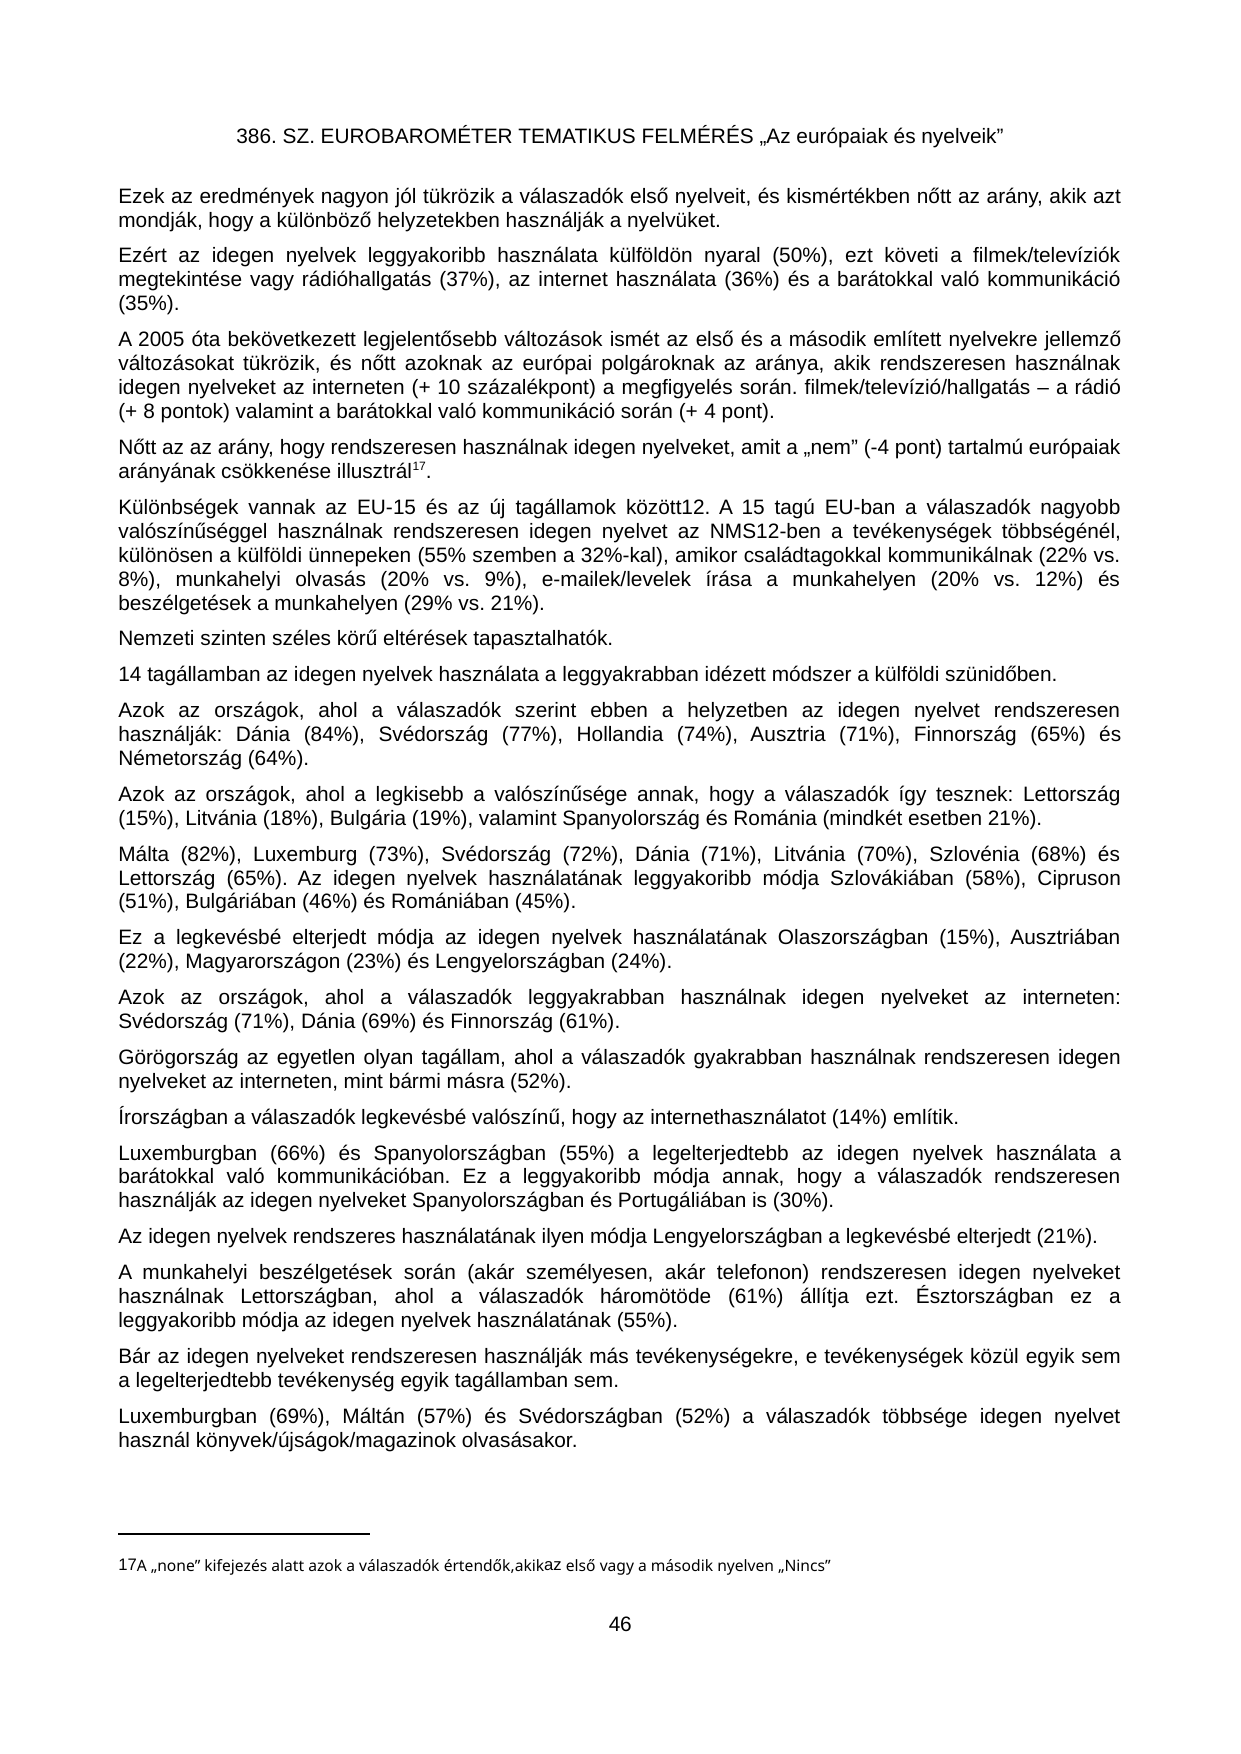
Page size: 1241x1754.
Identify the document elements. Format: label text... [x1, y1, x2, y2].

text Málta (82%), Luxemburg (73%), Svédország (72%), Dánia (71%), Litvánia (70%), Szlovénia (68%) és Lettország (65%). Az idegen nyelvek használatának leggyakoribb módja Szlovákiában (58%), Cipruson (51%), Bulgáriában (46%) és Romániában (45%). [118, 841, 1122, 913]
text Görögország az egyetlen olyan tagállam, ahol a válaszadók gyakrabban használnak rendszeresen idegen nyelveket az interneten, mint bármi másra (52%). [118, 1045, 1122, 1093]
text Különbségek vannak az EU-15 és az új tagállamok között12. A 15 tagú EU-ban a válaszadók nagyobb valószínűséggel használnak rendszeresen idegen nyelvet az NMS12-ben a tevékenységek többségénél, különösen a külföldi ünnepeken (55% szemben a 32%-kal), amikor családtagokkal kommunikálnak (22% vs. 8%), munkahelyi olvasás (20% vs. 9%), e-mailek/levelek írása a munkahelyen (20% vs. 12%) és beszélgetések a munkahelyen (29% vs. 21%). [118, 494, 1122, 614]
text Bár az idegen nyelveket rendszeresen használják más tevékenységekre, e tevékenységek közül egyik sem a legelterjedtebb tevékenység egyik tagállamban sem. [118, 1344, 1122, 1392]
text Azok az országok, ahol a válaszadók szerint ebben a helyzetben az idegen nyelvet rendszeresen használják: Dánia (84%), Svédország (77%), Hollandia (74%), Ausztria (71%), Finnország (65%) és Németország (64%). [118, 698, 1122, 770]
text Ez a legkevésbé elterjedt módja az idegen nyelvek használatának Olaszországban (15%), Ausztriában (22%), Magyarországon (23%) és Lengyelországban (24%). [118, 925, 1122, 973]
text Azok az országok, ahol a legkisebb a valószínűsége annak, hogy a válaszadók így tesznek: Lettország (15%), Litvánia (18%), Bulgária (19%), valamint Spanyolország és Románia (mindkét esetben 21%). [118, 782, 1122, 829]
text Azok az országok, ahol a válaszadók leggyakrabban használnak idegen nyelveket az interneten: Svédország (71%), Dánia (69%) és Finnország (61%). [118, 985, 1122, 1033]
text Nemzeti szinten széles körű eltérések tapasztalhatók. [118, 626, 1122, 650]
text Írországban a válaszadók legkevésbé valószínű, hogy az internethasználatot (14%) említik. [118, 1104, 1122, 1128]
text A 2005 óta bekövetkezett legjelentősebb változások ismét az első és a második említett nyelvekre jellemző változásokat tükrözik, és nőtt azoknak az európai polgároknak az aránya, akik rendszeresen használnak idegen nyelveket az interneten (+ 10 százalékpont) a megfigyelés során. filmek/televízió/hallgatás – a rádió (+ 8 pontok) valamint a barátokkal való kommunikáció során (+ 4 pont). [118, 327, 1122, 423]
text Ezek az eredmények nagyon jól tükrözik a válaszadók első nyelveit, és kismértékben nőtt az arány, akik azt mondják, hogy a különböző helyzetekben használják a nyelvüket. [118, 183, 1122, 231]
text Luxemburgban (69%), Máltán (57%) és Svédországban (52%) a válaszadók többsége idegen nyelvet használ könyvek/újságok/magazinok olvasásakor. [118, 1403, 1122, 1451]
text Ezért az idegen nyelvek leggyakoribb használata külföldön nyaral (50%), ezt követi a filmek/televíziók megtekintése vagy rádióhallgatás (37%), az internet használata (36%) és a barátokkal való kommunikáció (35%). [118, 243, 1122, 315]
text A munkahelyi beszélgetések során (akár személyesen, akár telefonon) rendszeresen idegen nyelveket használnak Lettországban, ahol a válaszadók háromötöde (61%) állítja ezt. Észtországban ez a leggyakoribb módja az idegen nyelvek használatának (55%). [118, 1260, 1122, 1332]
text Luxemburgban (66%) és Spanyolországban (55%) a legelterjedtebb az idegen nyelvek használata a barátokkal való kommunikációban. Ez a leggyakoribb módja annak, hogy a válaszadók rendszeresen használják az idegen nyelveket Spanyolországban és Portugáliában is (30%). [118, 1140, 1122, 1212]
text Nőtt az az arány, hogy rendszeresen használnak idegen nyelveket, amit a „nem” (-4 pont) tartalmú európaiak arányának csökkenése illusztrál. [118, 435, 1122, 483]
text Az idegen nyelvek rendszeres használatának ilyen módja Lengyelországban a legkevésbé elterjedt (21%). [118, 1224, 1122, 1248]
text 14 tagállamban az idegen nyelvek használata a leggyakrabban idézett módszer a külföldi szünidőben. [118, 662, 1122, 686]
text A „none” kifejezés alatt azok a válaszadók értendők,akikaz első vagy a második nyelven „Nincs” [118, 1546, 1122, 1576]
